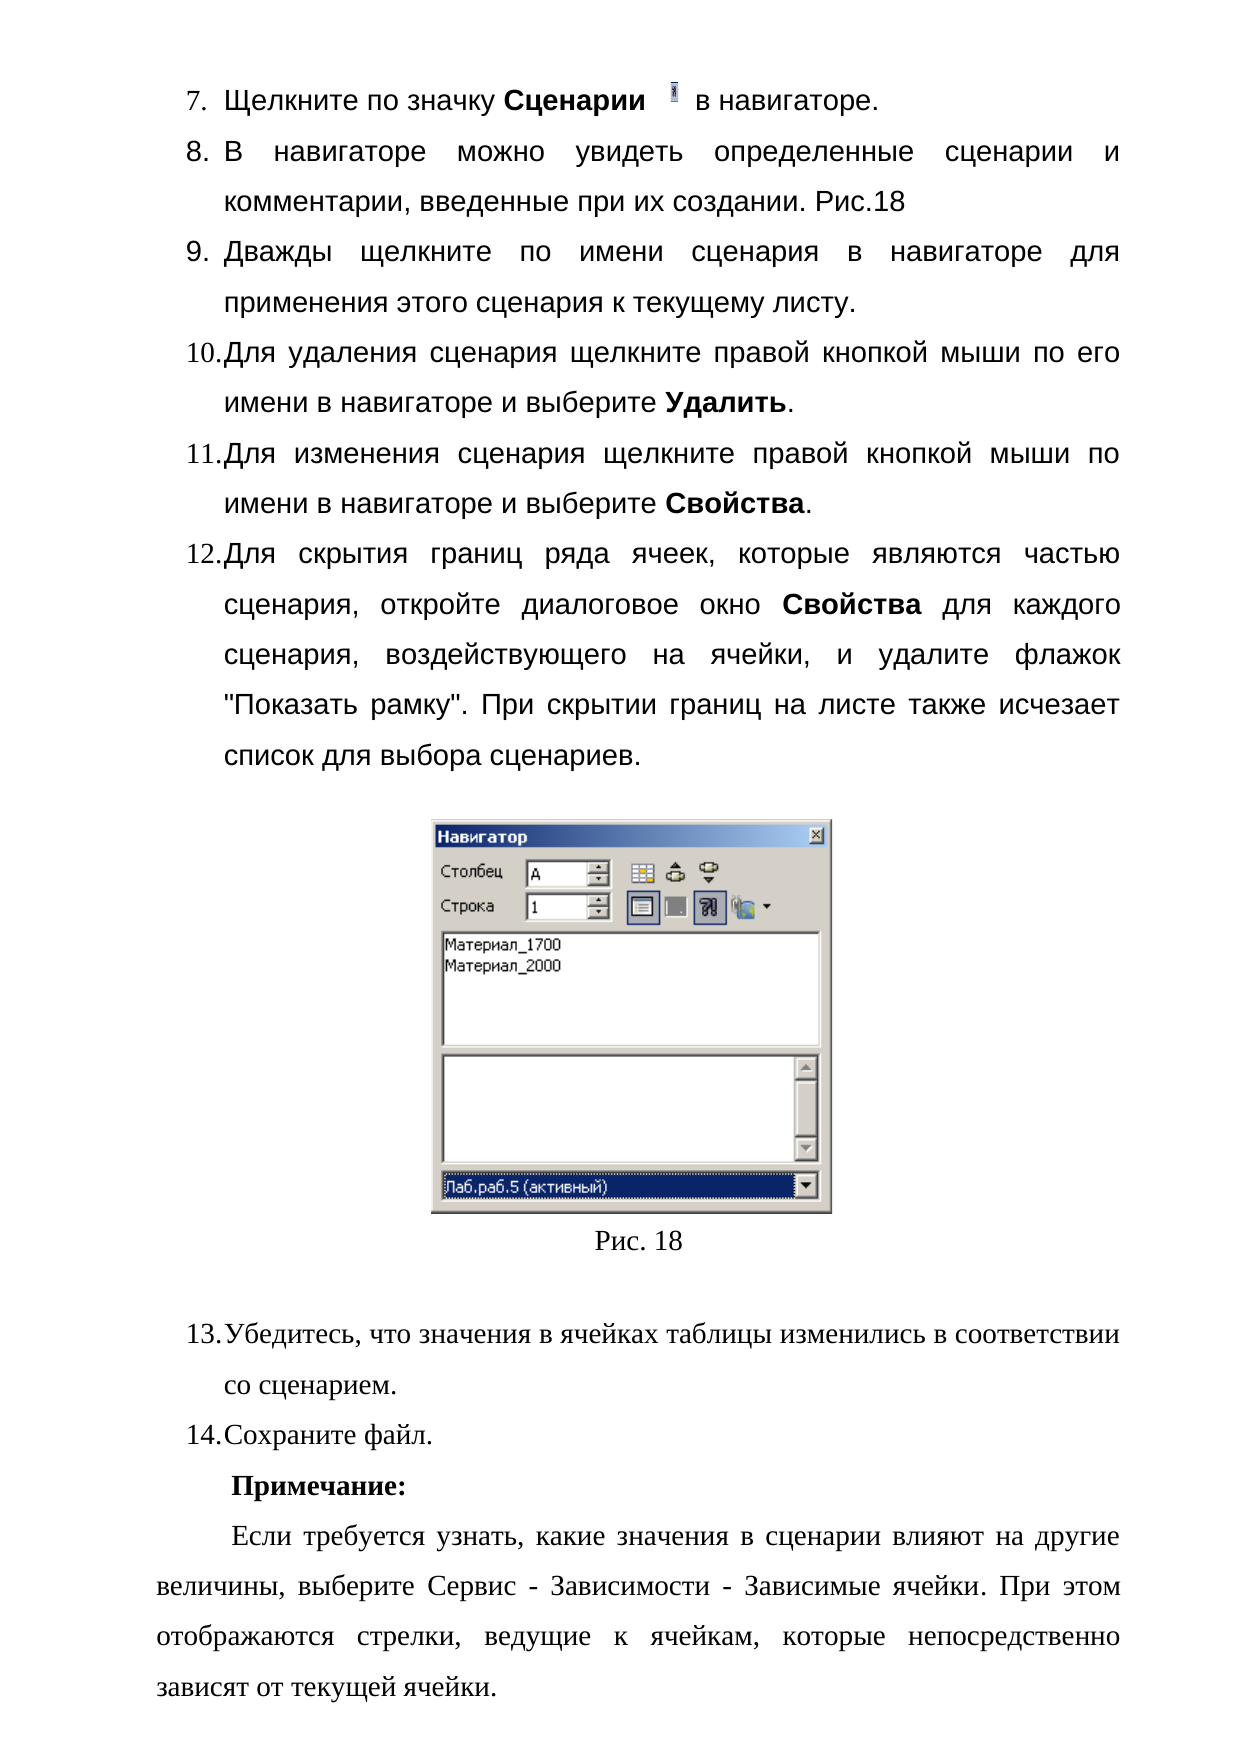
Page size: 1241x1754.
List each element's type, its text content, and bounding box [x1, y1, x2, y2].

list Для удаления сценария щелкните правой кнопкой мыши по его имени в навигаторе и выберите Удалить. [186, 335, 1121, 419]
text Примечание: [156, 1468, 1121, 1501]
picture [431, 819, 833, 1214]
picture [670, 82, 679, 102]
list Убедитесь, что значения в ячейках таблицы изменились в соответствии со сценарием. [186, 1317, 1121, 1401]
list Для изменения сценария щелкните правой кнопкой мыши по имени в навигаторе и выберите Свойства. [186, 436, 1121, 519]
list В навигаторе можно увидеть определенные сценарии и комментарии, введенные при их создании. Рис.18 [186, 134, 1121, 217]
list Для скрытия границ ряда ячеек, которые являются частью сценария, откройте диалоговое окно Свойства для каждого сценария, воздействующего на ячейки, и удалите флажок "Показать рамку". При скрытии границ на листе также исчезает список для выбора сценариев. [186, 536, 1121, 771]
text Если требуется узнать, какие значения в сценарии влияют на другие величины, выберите Сервис - Зависимости - Зависимые ячейки. При этом отображаются стрелки, ведущие к ячейкам, которые непосредственно зависят от текущей ячейки. [156, 1518, 1121, 1702]
list Дважды щелкните по имени сценария в навигаторе для применения этого сценария к текущему листу. [186, 234, 1121, 318]
text Рис. 18 [156, 1223, 1121, 1256]
list Щелкните по значку Сценарии в навигаторе. [186, 73, 1121, 117]
list Сохраните файл. [186, 1417, 1121, 1451]
